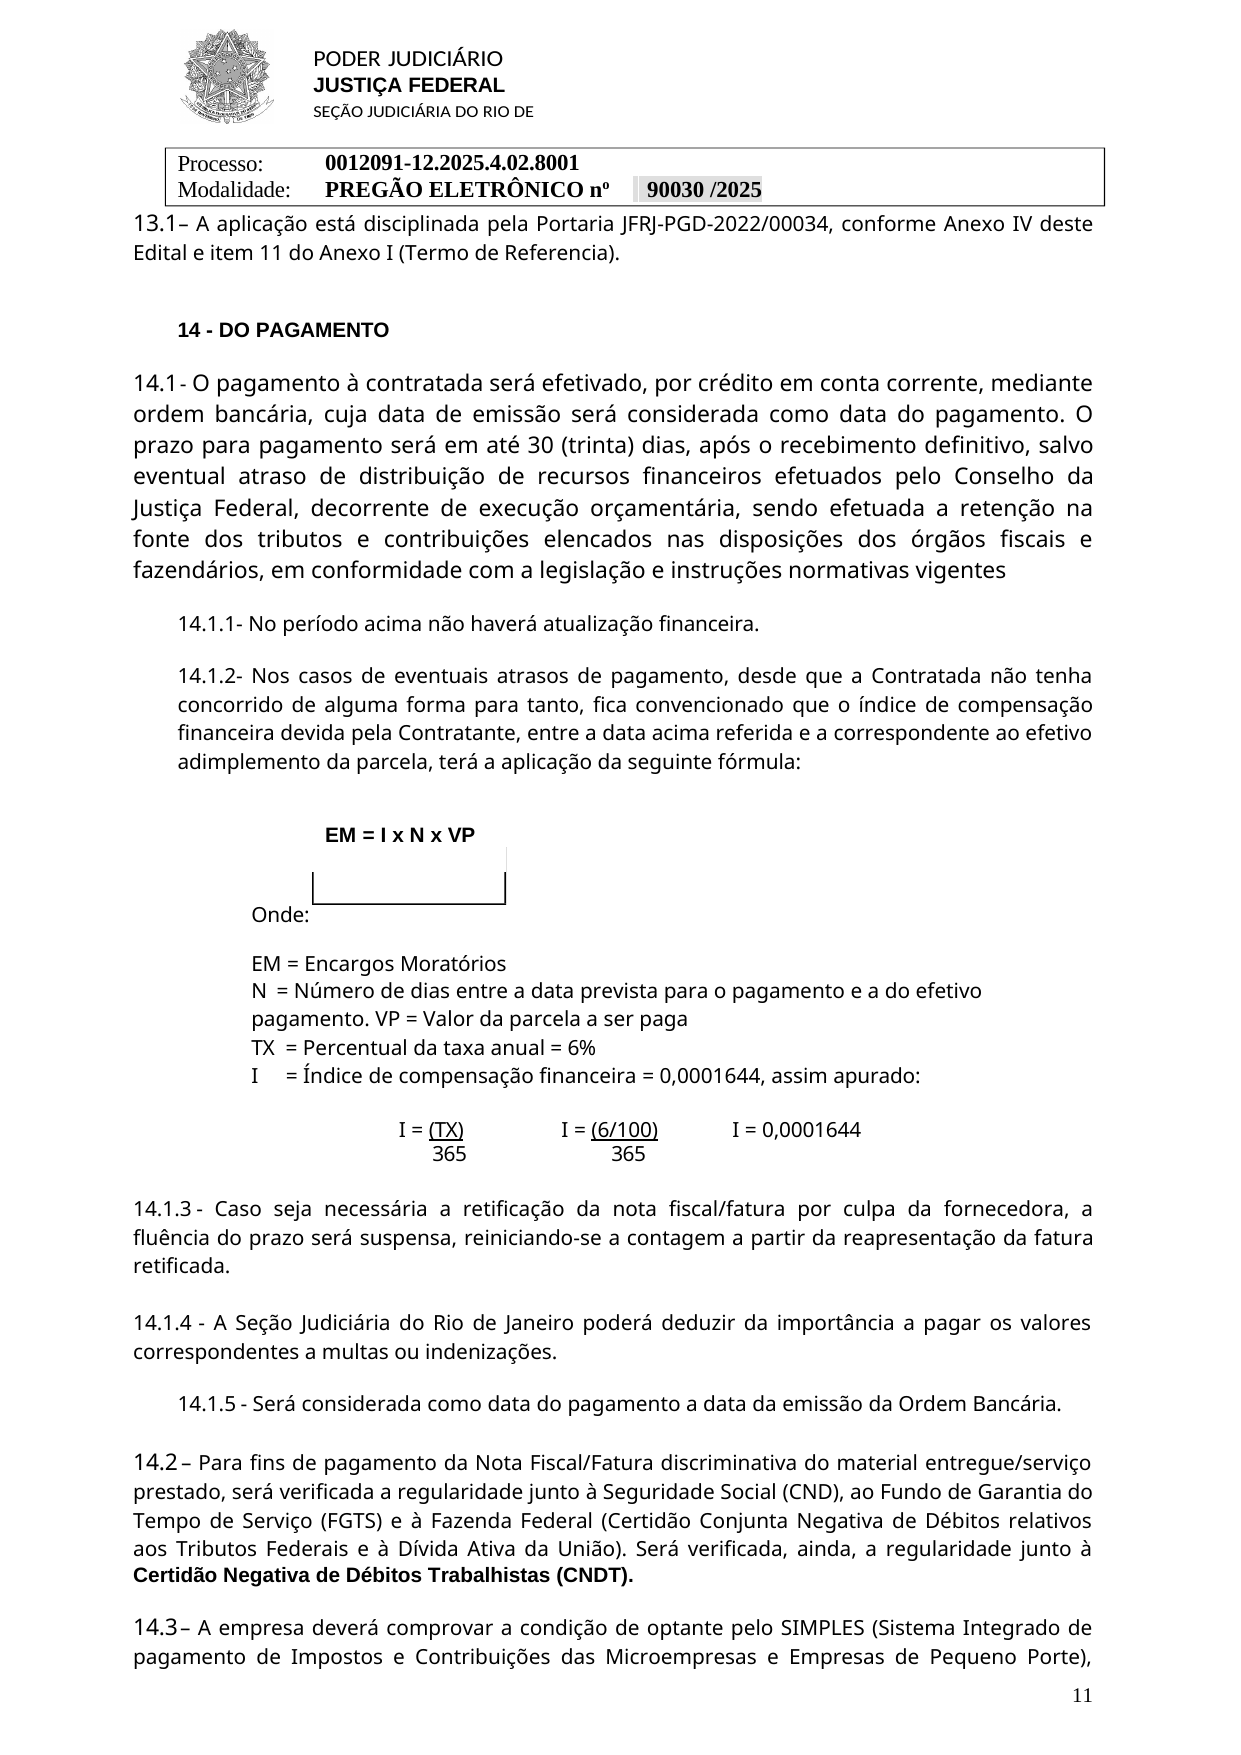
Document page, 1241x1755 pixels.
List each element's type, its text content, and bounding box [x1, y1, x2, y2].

text EM = Encargos Moratórios [251, 952, 1137, 976]
list - A Seção Judiciária do Rio de Janeiro poderá deduzir da importância a pagar os valores correspondentes a multas ou indenizações. [133, 1308, 1093, 1365]
list - O pagamento à contratada será efetivado, por crédito em conta corrente, mediante ordem bancária, cuja data de emissão será considerada como data do pagamento. O prazo para pagamento será em até 30 (trinta) dias, após o recebimento definitivo, salvo eventual atraso de distribuição de recursos financeiros efetuados pelo Conselho da Justiça Federal, decorrente de execução orçamentária, sendo efetuada a retenção na fonte dos tributos e contribuições elencados nas disposições dos órgãos fiscais e fazendários, em conformidade com a legislação e instruções normativas vigentes [133, 366, 1094, 585]
list – Para fins de pagamento da Nota Fiscal/Fatura discriminativa do material entregue/serviço prestado, será verificada a regularidade junto à Seguridade Social (CND), ao Fundo de Garantia do Tempo de Serviço (FGTS) e à Fazenda Federal (Certidão Conjunta Negativa de Débitos relativos aos Tributos Federais e à Dívida Ativa da União). Será verificada, ainda, a regularidade junto à Certidão Negativa de Débitos Trabalhistas (CNDT). [133, 1446, 1093, 1587]
text N = Número de dias entre a data prevista para o pagamento e a do efetivo pagamento. VP = Valor da parcela a ser paga [251, 976, 1081, 1033]
list - Será considerada como data do pagamento a data da emissão da Ordem Bancária. [177, 1389, 1137, 1417]
text 365 365 [432, 1142, 1137, 1166]
list - Caso seja necessária a retificação da nota fiscal/fatura por culpa da fornecedora, a fluência do prazo será suspensa, reiniciando-se a contagem a partir da reapresentação da fatura retificada. [133, 1194, 1093, 1280]
text I = (TX) I = (6/100) I = 0,0001644 [399, 1118, 1137, 1142]
text I = Índice de compensação financeira = 0,0001644, assim apurado: [251, 1061, 1137, 1090]
text EM = I x N x VP [325, 823, 506, 847]
list – A empresa deverá comprovar a condição de optante pelo SIMPLES (Sistema Integrado de pagamento de Impostos e Contribuições das Microempresas e Empresas de Pequeno Porte), [133, 1611, 1093, 1670]
text TX = Percentual da taxa anual = 6% [251, 1033, 1137, 1061]
text 14.1.1- No período acima não haverá atualização financeira. [177, 609, 1137, 638]
list - DO PAGAMENTO [177, 318, 1137, 342]
text 14.1.2- Nos casos de eventuais atrasos de pagamento, desde que a Contratada não tenha concorrido de alguma forma para tanto, fica convencionado que o índice de compensação financeira devida pela Contratante, entre a data acima referida e a correspondente ao efetivo adimplemento da parcela, terá a aplicação da seguinte fórmula: [177, 661, 1093, 775]
text Onde: [251, 900, 1137, 929]
list – A aplicação está disciplinada pela Portaria JFRJ-PGD-2022/00034, conforme Anexo IV deste Edital e item 11 do Anexo I (Termo de Referencia). [133, 206, 1093, 266]
